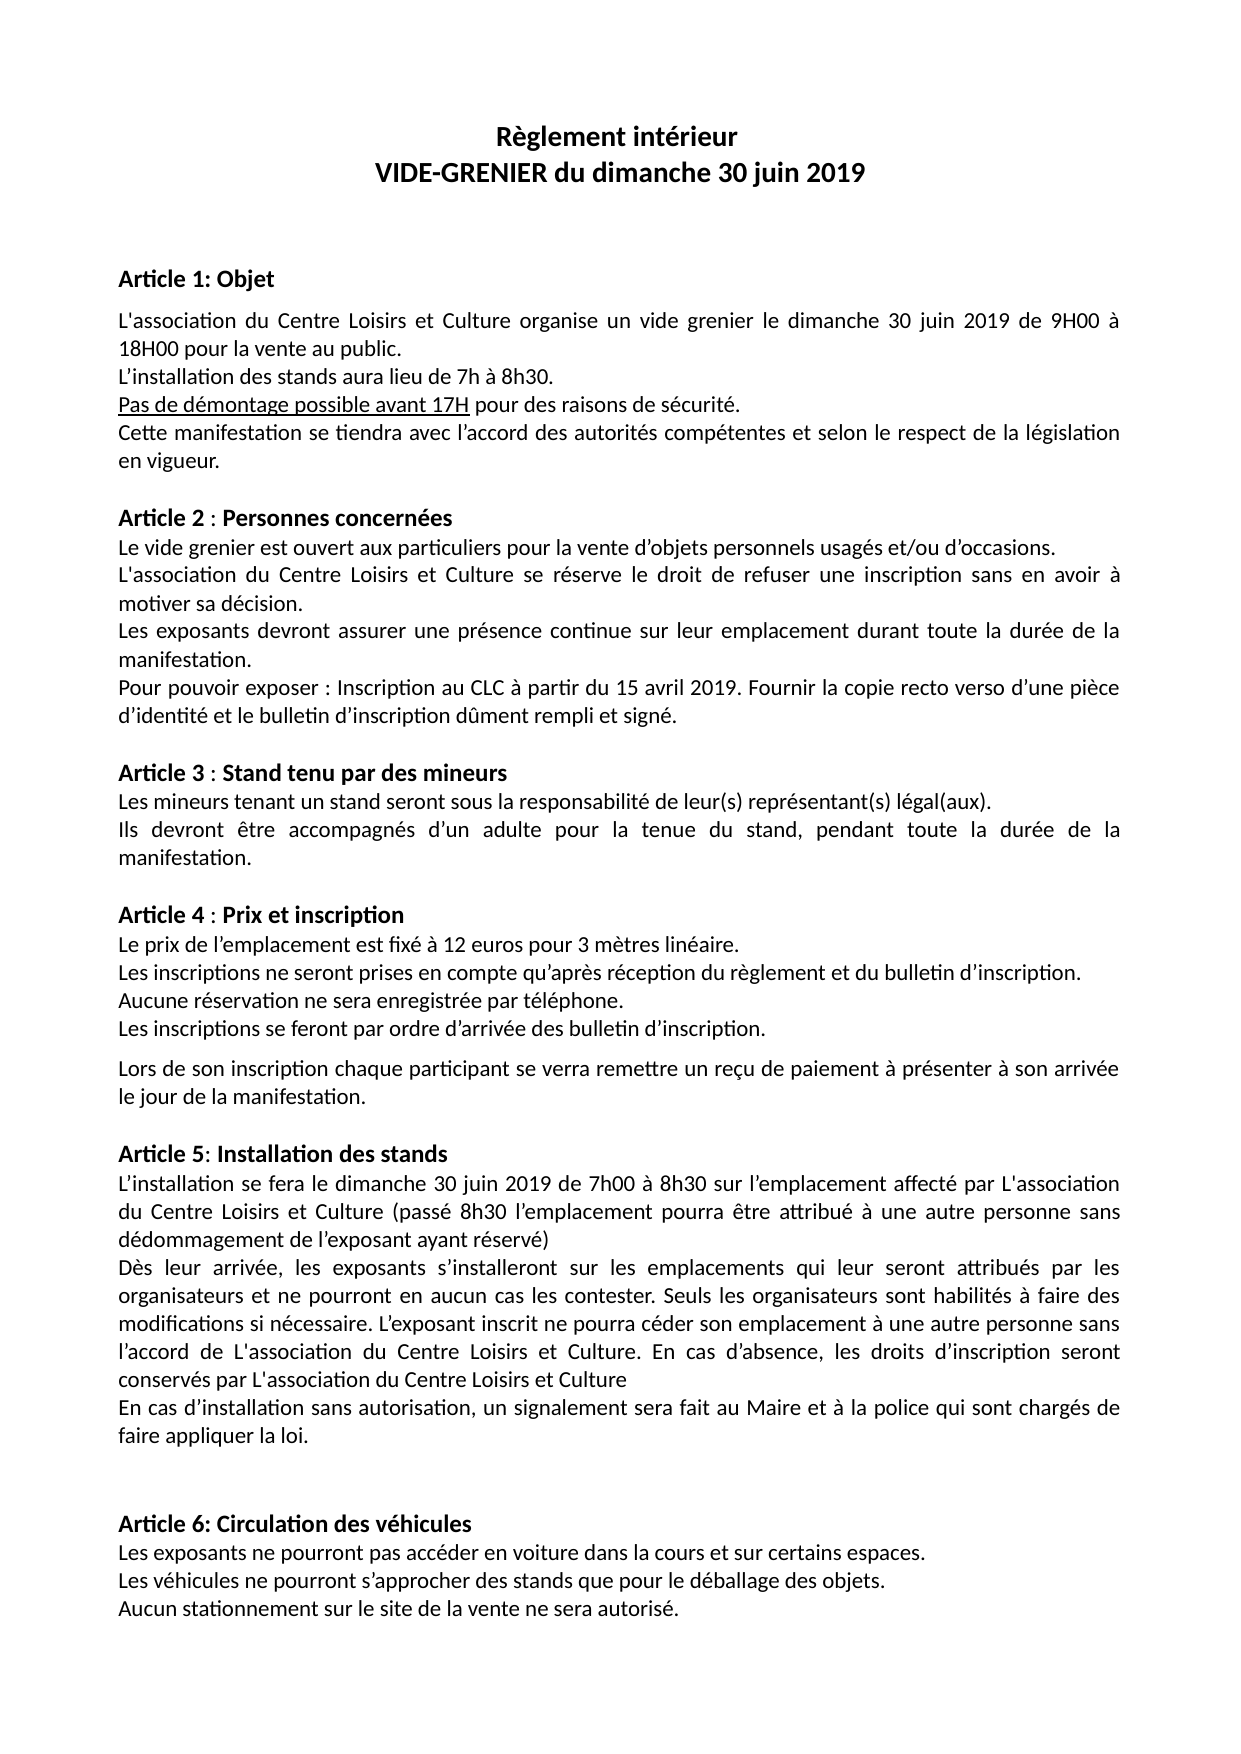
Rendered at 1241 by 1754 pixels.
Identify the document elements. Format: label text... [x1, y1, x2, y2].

text Les inscriptions ne seront prises en compte qu’après réception du règlement et du bulletin d’inscription. [118, 958, 1122, 986]
text VIDE-GRENIER du dimanche 30 juin 2019 [118, 154, 1122, 189]
text L'association du Centre Loisirs et Culture organise un vide grenier le dimanche 30 juin 2019 de 9H00 à 18H00 pour la vente au public. [118, 306, 1122, 362]
text Pour pouvoir exposer : Inscription au CLC à partir du 15 avril 2019. Fournir la copie recto verso d’une pièce d’identité et le bulletin d’inscription dûment rempli et signé. [118, 673, 1122, 729]
text Ils devront être accompagnés d’un adulte pour la tenue du stand, pendant toute la durée de la manifestation. [118, 815, 1122, 871]
text Article 1: Objet [118, 263, 1122, 293]
text Les exposants devront assurer une présence continue sur leur emplacement durant toute la durée de la manifestation. [118, 617, 1122, 673]
text Article 3 : Stand tenu par des mineurs [118, 757, 1122, 787]
text Article 6: Circulation des véhicules [118, 1508, 1122, 1538]
text Article 4 : Prix et inscription [118, 899, 1122, 930]
text Aucun stationnement sur le site de la vente ne sera autorisé. [118, 1594, 1122, 1622]
text Dès leur arrivée, les exposants s’installeront sur les emplacements qui leur seront attribués par les organisateurs et ne pourront en aucun cas les contester. Seuls les organisateurs sont habilités à faire des modifications si nécessaire. L’exposant inscrit ne pourra céder son emplacement à une autre personne sans l’accord de L'association du Centre Loisirs et Culture. En cas d’absence, les droits d’inscription seront conservés par L'association du Centre Loisirs et Culture [118, 1253, 1122, 1393]
text Cette manifestation se tiendra avec l’accord des autorités compétentes et selon le respect de la législation en vigueur. [118, 418, 1122, 474]
text L’installation des stands aura lieu de 7h à 8h30. [118, 362, 1122, 390]
text Les exposants ne pourront pas accéder en voiture dans la cours et sur certains espaces. [118, 1538, 1122, 1566]
text L'association du Centre Loisirs et Culture se réserve le droit de refuser une inscription sans en avoir à motiver sa décision. [118, 561, 1122, 617]
text Les mineurs tenant un stand seront sous la responsabilité de leur(s) représentant(s) légal(aux). [118, 787, 1122, 815]
text Aucune réservation ne sera enregistrée par téléphone. [118, 986, 1122, 1014]
text Le vide grenier est ouvert aux particuliers pour la vente d’objets personnels usagés et/ou d’occasions. [118, 533, 1122, 561]
text Règlement intérieur [118, 118, 1122, 154]
text Les véhicules ne pourront s’approcher des stands que pour le déballage des objets. [118, 1566, 1122, 1594]
text L’installation se fera le dimanche 30 juin 2019 de 7h00 à 8h30 sur l’emplacement affecté par L'association du Centre Loisirs et Culture (passé 8h30 l’emplacement pourra être attribué à une autre personne sans dédommagement de l’exposant ayant réservé) [118, 1169, 1122, 1253]
text Les inscriptions se feront par ordre d’arrivée des bulletin d’inscription. [118, 1014, 1122, 1042]
text En cas d’installation sans autorisation, un signalement sera fait au Maire et à la police qui sont chargés de faire appliquer la loi. [118, 1393, 1122, 1449]
text Article 2 : Personnes concernées [118, 502, 1122, 533]
text Article 5: Installation des stands [118, 1138, 1122, 1169]
text Le prix de l’emplacement est fixé à 12 euros pour 3 mètres linéaire. [118, 930, 1122, 958]
text Lors de son inscription chaque participant se verra remettre un reçu de paiement à présenter à son arrivée le jour de la manifestation. [118, 1054, 1122, 1111]
text Pas de démontage possible avant 17H pour des raisons de sécurité. [118, 390, 1122, 418]
